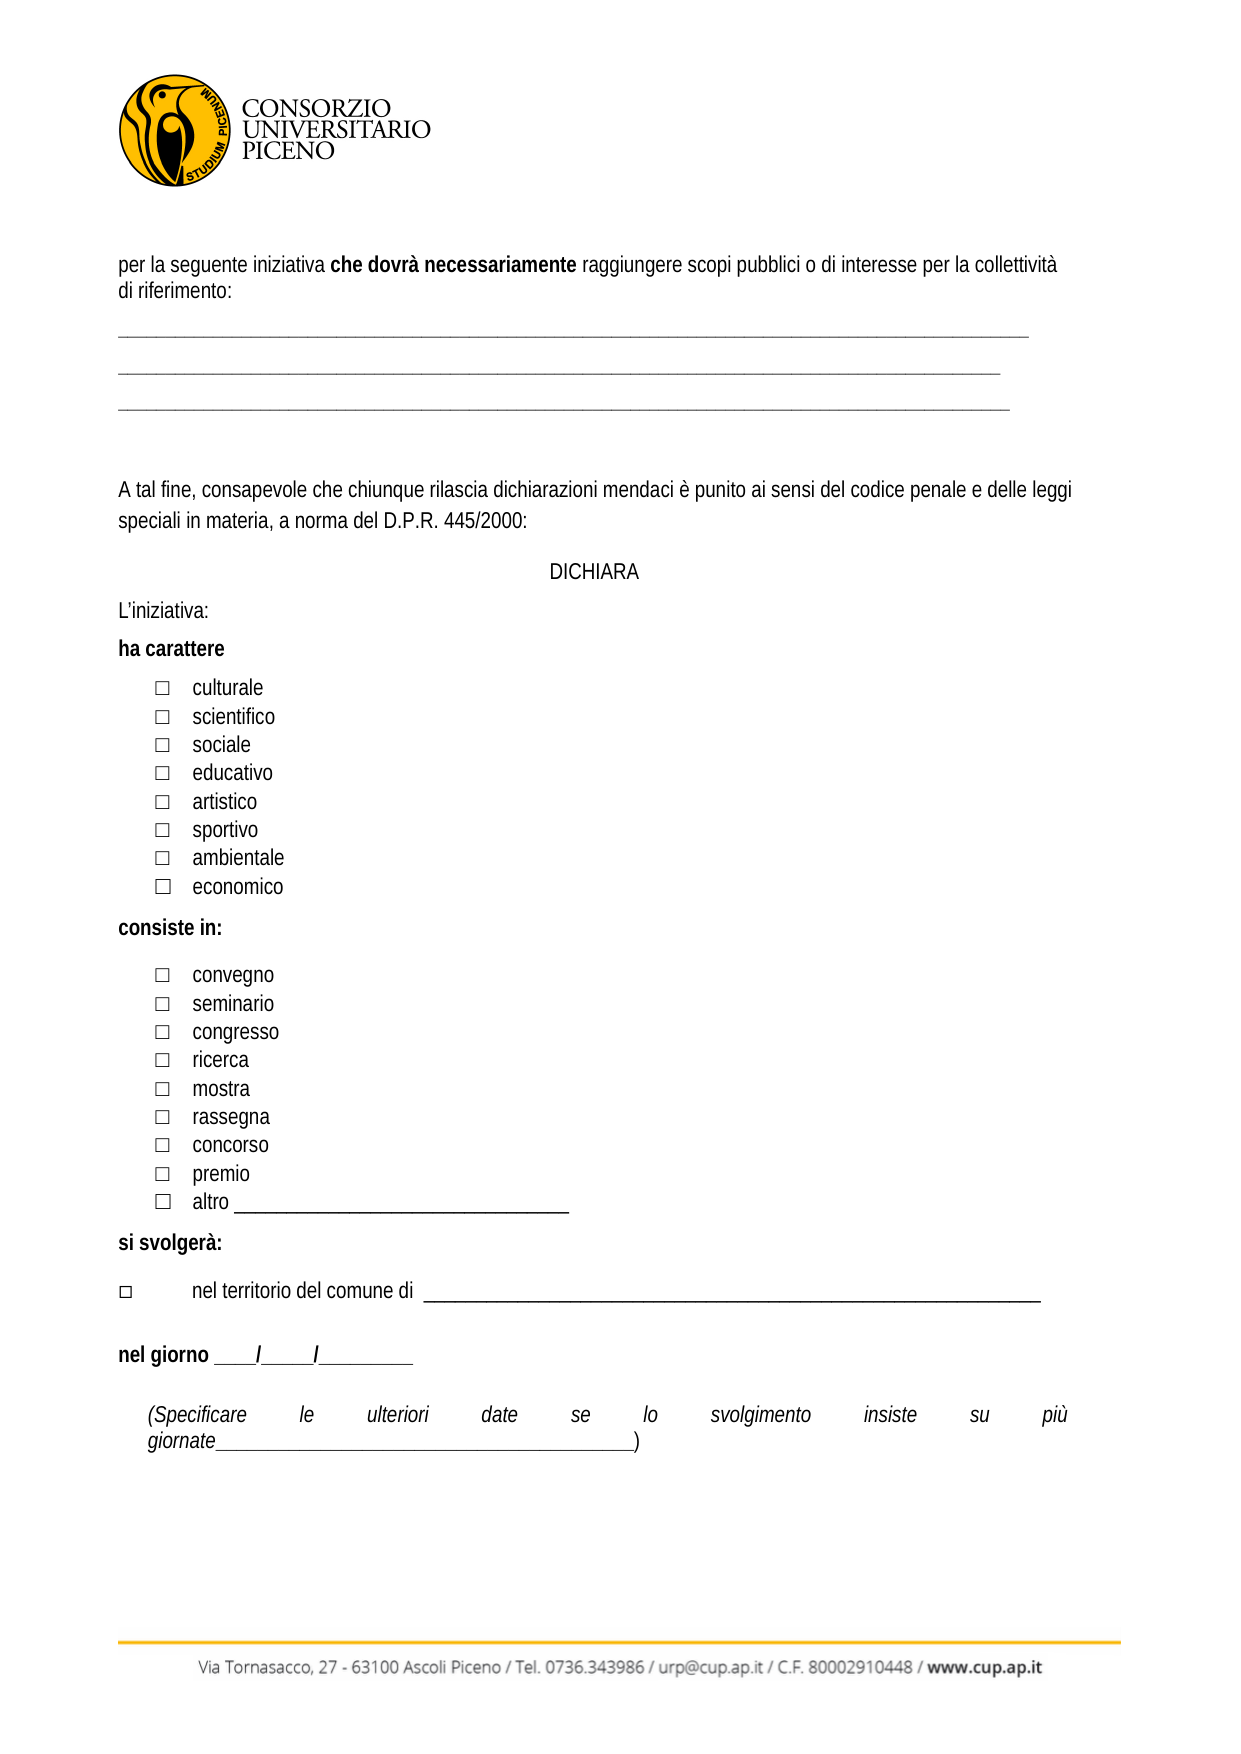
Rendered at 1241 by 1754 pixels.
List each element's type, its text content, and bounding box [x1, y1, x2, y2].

text DICHIARA [118, 558, 1070, 584]
text si svolgerà: [118, 1229, 1071, 1256]
list ricerca [155, 1046, 1071, 1074]
text per la seguente iniziativa che dovrà necessariamente raggiungere scopi pubblici o di interesse per la collettività di riferimento: [118, 251, 1070, 303]
list concorso [155, 1131, 1071, 1159]
list seminario [155, 989, 1071, 1018]
list culturale [155, 674, 1071, 703]
list premio [155, 1159, 1071, 1188]
text nel giorno ____/_____/_________ [118, 1341, 1071, 1367]
list nel territorio del comune di ___________________________________________________________ [118, 1277, 1070, 1303]
list scientifico [155, 703, 1071, 731]
text ________________________________________________________________________________________________ [118, 316, 1070, 340]
text A tal fine, consapevole che chiunque rilascia dichiarazioni mendaci è punito ai sensi del codice penale e delle leggi speciali in materia, a norma del D.P.R. 445/2000: [118, 476, 1122, 533]
list sportivo [155, 816, 1071, 844]
list ambientale [155, 844, 1071, 873]
list artistico [155, 788, 1071, 816]
list economico [155, 873, 1071, 902]
text L’iniziativa: [118, 597, 1070, 623]
list altro ________________________________ [155, 1188, 1071, 1217]
text (Specificare le ulteriori date se lo svolgimento insiste su più giornate________________________________________) [148, 1401, 1071, 1453]
text ______________________________________________________________________________________________ [118, 389, 1070, 413]
list mostra [155, 1074, 1071, 1103]
list rassegna [155, 1103, 1071, 1131]
text consiste in: [118, 914, 1071, 940]
list educativo [155, 759, 1071, 788]
list convegno [155, 961, 1071, 989]
list congresso [155, 1018, 1071, 1046]
list sociale [155, 731, 1071, 759]
text _____________________________________________________________________________________________ [118, 352, 1070, 376]
text ha carattere [118, 635, 1070, 662]
